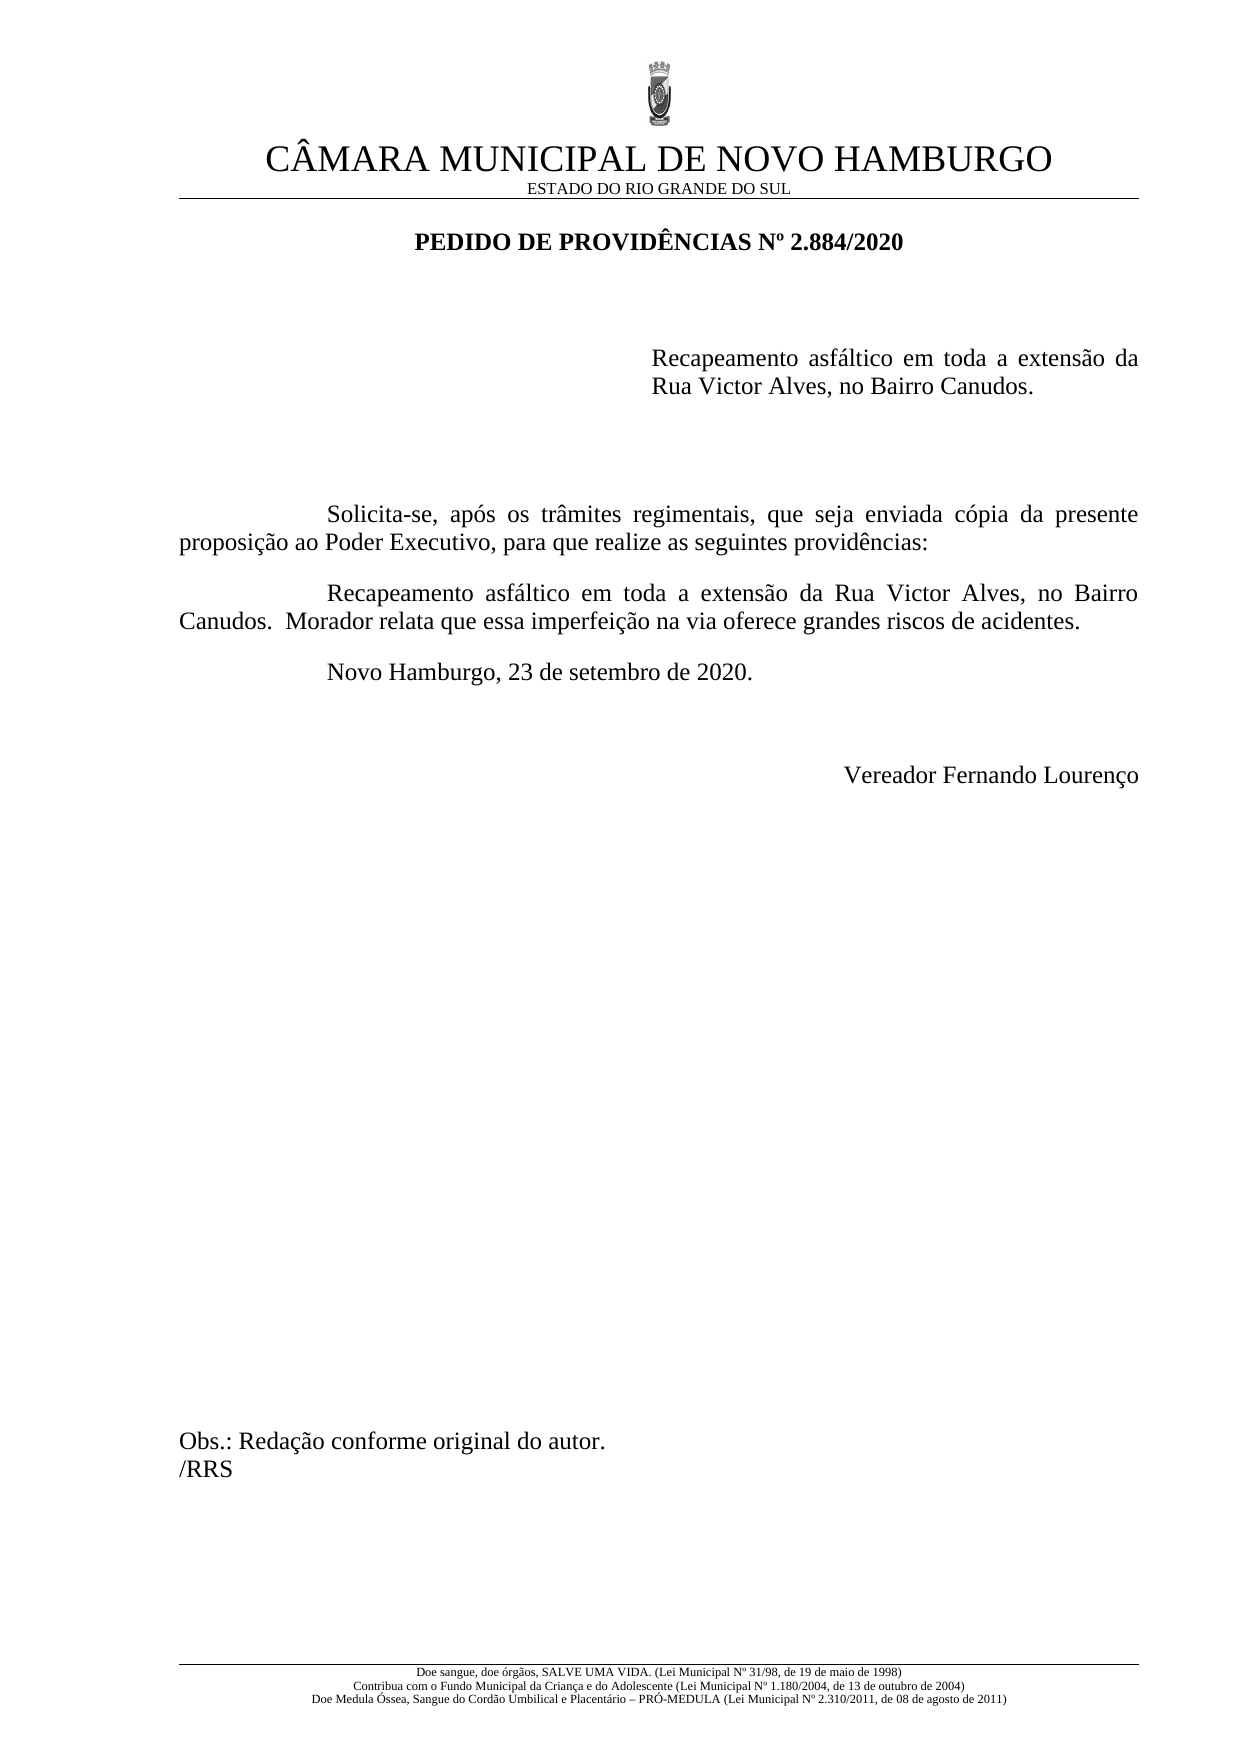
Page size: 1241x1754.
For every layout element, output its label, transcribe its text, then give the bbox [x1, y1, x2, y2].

text Novo Hamburgo, 23 de setembro de 2020. [179, 658, 1139, 686]
text Obs.: Redação conforme original do autor. [179, 1427, 1139, 1455]
text Recapeamento asfáltico em toda a extensão da Rua Victor Alves, no Bairro Canudos. [651, 344, 1139, 400]
text Vereador Fernando Lourenço [179, 761, 1139, 788]
text PEDIDO DE PROVIDÊNCIAS Nº 2.884/2020 [179, 228, 1139, 256]
text Solicita-se, após os trâmites regimentais, que seja enviada cópia da presente proposição ao Poder Executivo, para que realize as seguintes providências: [179, 500, 1139, 556]
text /RRS [179, 1455, 1139, 1483]
text Recapeamento asfáltico em toda a extensão da Rua Victor Alves, no Bairro Canudos. Morador relata que essa imperfeição na via oferece grandes riscos de acidentes. [179, 579, 1139, 635]
